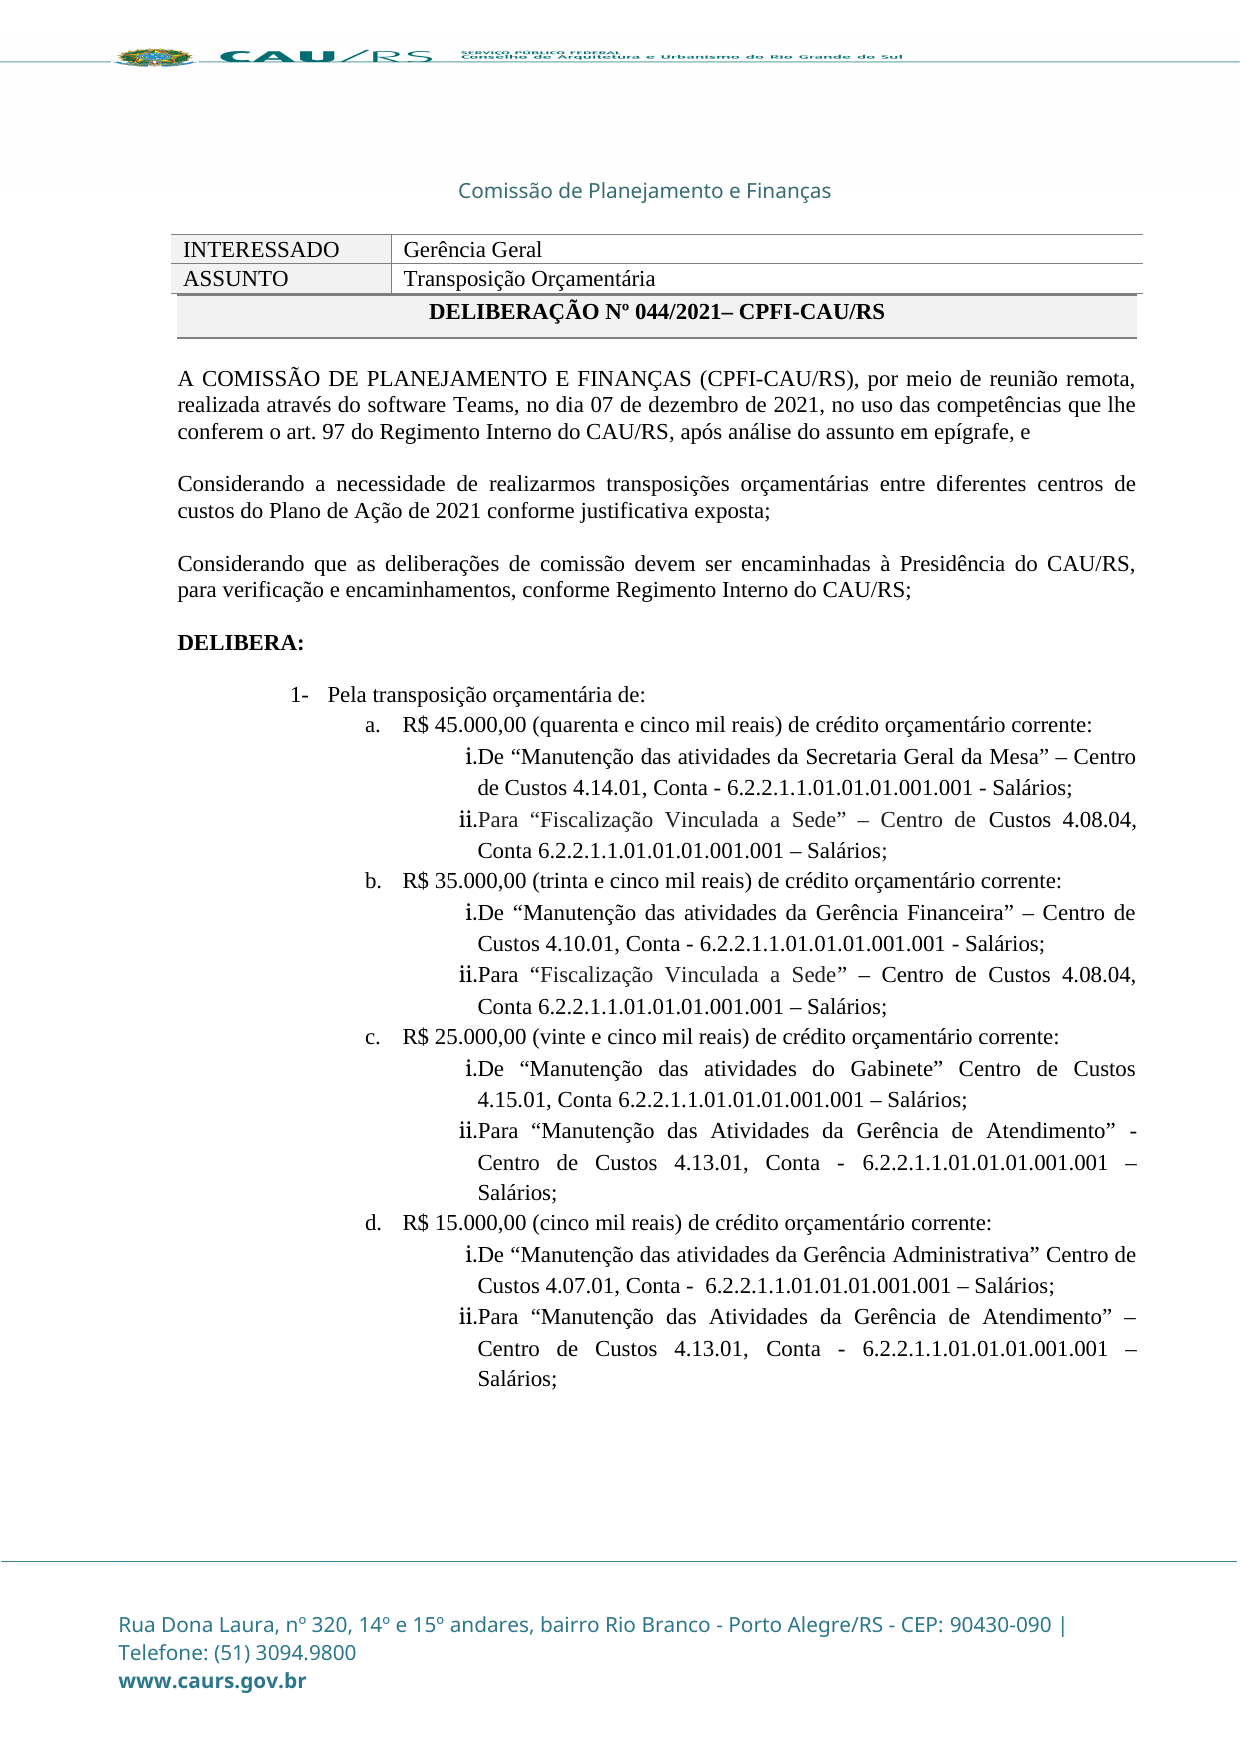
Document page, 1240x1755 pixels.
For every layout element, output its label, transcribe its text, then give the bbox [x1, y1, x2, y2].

table_header Gerência Geral [392, 235, 1143, 263]
list Para “Manutenção das Atividades da Gerência de Atendimento” – Centro de Custos 4.13.01, Conta - 6.2.2.1.1.01.01.01.001.001 – Salários; [458, 1302, 1137, 1391]
list Pela transposição orçamentária de: [290, 681, 1137, 708]
list R$ 35.000,00 (trinta e cinco mil reais) de crédito orçamentário corrente: [365, 867, 1137, 894]
list De “Manutenção das atividades da Gerência Administrativa” Centro de Custos 4.07.01, Conta - 6.2.2.1.1.01.01.01.001.001 – Salários; [458, 1239, 1137, 1298]
list R$ 45.000,00 (quarenta e cinco mil reais) de crédito orçamentário corrente: [365, 712, 1137, 738]
list R$ 15.000,00 (cinco mil reais) de crédito orçamentário corrente: [365, 1209, 1137, 1236]
list Para “Manutenção das Atividades da Gerência de Atendimento” - Centro de Custos 4.13.01, Conta - 6.2.2.1.1.01.01.01.001.001 – Salários; [458, 1116, 1137, 1205]
list Para “Fiscalização Vinculada a Sede” – Centro de Custos 4.08.04, Conta 6.2.2.1.1.01.01.01.001.001 – Salários; [458, 960, 1137, 1019]
text DELIBERA: [177, 629, 1137, 655]
table_header INTERESSADO [171, 235, 391, 263]
list De “Manutenção das atividades do Gabinete” Centro de Custos 4.15.01, Conta 6.2.2.1.1.01.01.01.001.001 – Salários; [458, 1053, 1137, 1112]
text Considerando que as deliberações de comissão devem ser encaminhadas à Presidência do CAU/RS, para verificação e encaminhamentos, conforme Regimento Interno do CAU/RS; [177, 549, 1137, 602]
list Para “Fiscalização Vinculada a Sede” – Centro de Custos 4.08.04, Conta 6.2.2.1.1.01.01.01.001.001 – Salários; [458, 804, 1137, 863]
text A COMISSÃO DE PLANEJAMENTO E FINANÇAS (CPFI-CAU/RS), por meio de reunião remota, realizada através do software Teams, no dia 07 de dezembro de 2021, no uso das competências que lhe conferem o art. 97 do Regimento Interno do CAU/RS, após análise do assunto em epígrafe, e [177, 365, 1137, 444]
list De “Manutenção das atividades da Secretaria Geral da Mesa” – Centro de Custos 4.14.01, Conta - 6.2.2.1.1.01.01.01.001.001 - Salários; [458, 742, 1137, 801]
list De “Manutenção das atividades da Gerência Financeira” – Centro de Custos 4.10.01, Conta - 6.2.2.1.1.01.01.01.001.001 - Salários; [458, 898, 1137, 957]
list R$ 25.000,00 (vinte e cinco mil reais) de crédito orçamentário corrente: [365, 1023, 1137, 1049]
text DELIBERAÇÃO Nº 044/2021– CPFI-CAU/RS [177, 296, 1137, 337]
table_cell ASSUNTO [171, 264, 391, 293]
text Considerando a necessidade de realizarmos transposições orçamentárias entre diferentes centros de custos do Plano de Ação de 2021 conforme justificativa exposta; [177, 471, 1137, 523]
table_cell Transposição Orçamentária [392, 264, 1143, 293]
